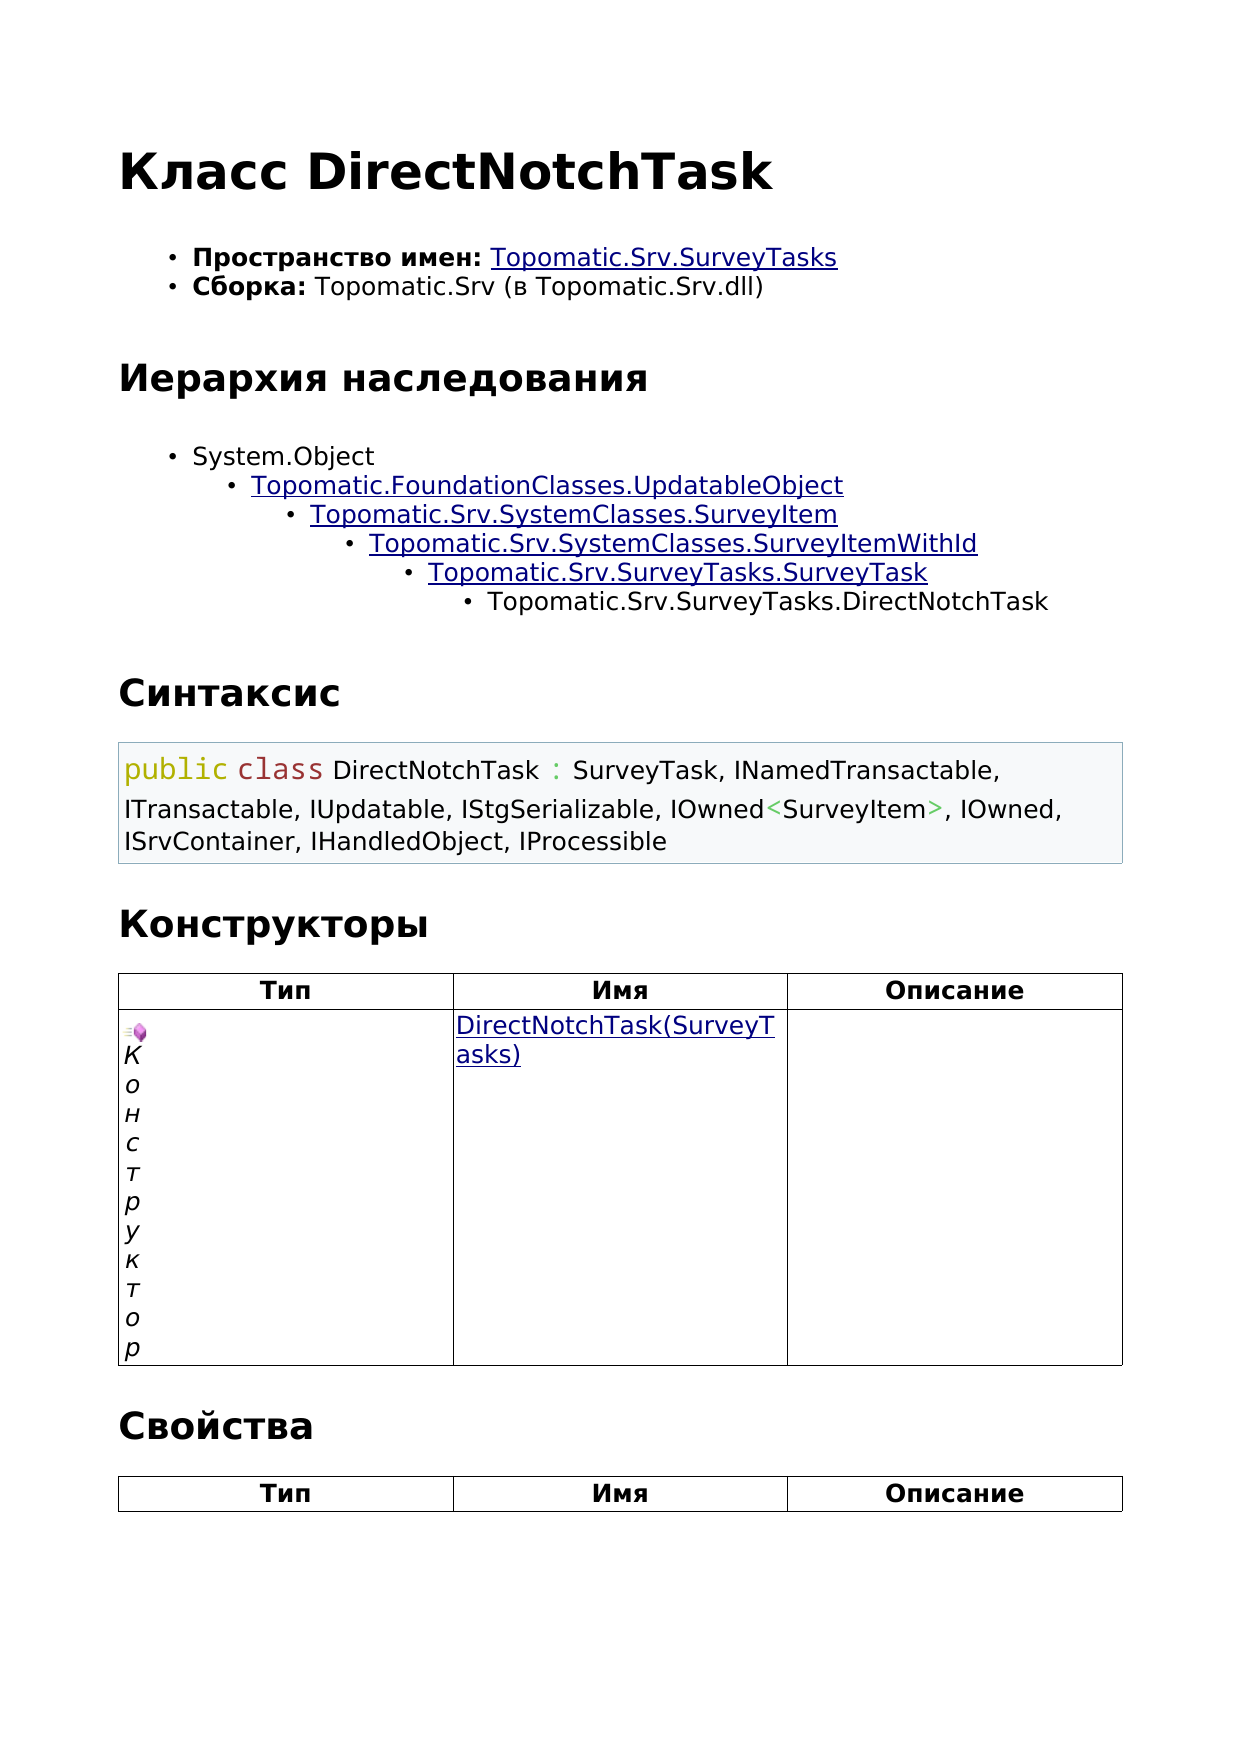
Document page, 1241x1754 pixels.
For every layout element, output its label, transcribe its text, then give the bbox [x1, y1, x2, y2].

table_header Имя [454, 1477, 787, 1511]
list Сборка: Topomatic.Srv (в Topomatic.Srv.dll) [177, 272, 1122, 302]
table_header public class DirectNotchTask : SurveyTask, INamedTransactable, ITransactable, IUpdatable, IStgSerializable, IOwned<SurveyItem>, IOwned, ISrvContainer, IHandledObject, IProcessible [119, 743, 1122, 862]
table_header Описание [788, 1477, 1122, 1511]
table_header Описание [788, 974, 1122, 1008]
subtitle Конструкторы [118, 902, 1122, 946]
table_header Тип [119, 1477, 453, 1511]
list Пространство имен: Topomatic.Srv.SurveyTasks [177, 243, 1122, 272]
subtitle Синтаксис [118, 671, 1122, 715]
list Topomatic.Srv.SystemClasses.SurveyItemWithId [354, 529, 1122, 558]
table_cell DirectNotchTask(SurveyTasks) [454, 1010, 787, 1365]
list Topomatic.Srv.SurveyTasks.DirectNotchTask [472, 588, 1122, 617]
list Topomatic.Srv.SystemClasses.SurveyItem [295, 500, 1122, 529]
subtitle Класс DirectNotchTask [118, 143, 1122, 201]
list Topomatic.FoundationClasses.UpdatableObject [236, 471, 1122, 500]
table_cell [788, 1010, 1122, 1365]
subtitle Свойства [118, 1405, 1122, 1448]
subtitle Иерархия наследования [118, 356, 1122, 400]
picture [121, 1023, 147, 1042]
list System.Object [177, 442, 1122, 471]
table_header Имя [454, 974, 787, 1008]
table_cell [119, 1010, 453, 1365]
list Topomatic.Srv.SurveyTasks.SurveyTask [413, 558, 1122, 588]
table_header Тип [119, 974, 453, 1008]
